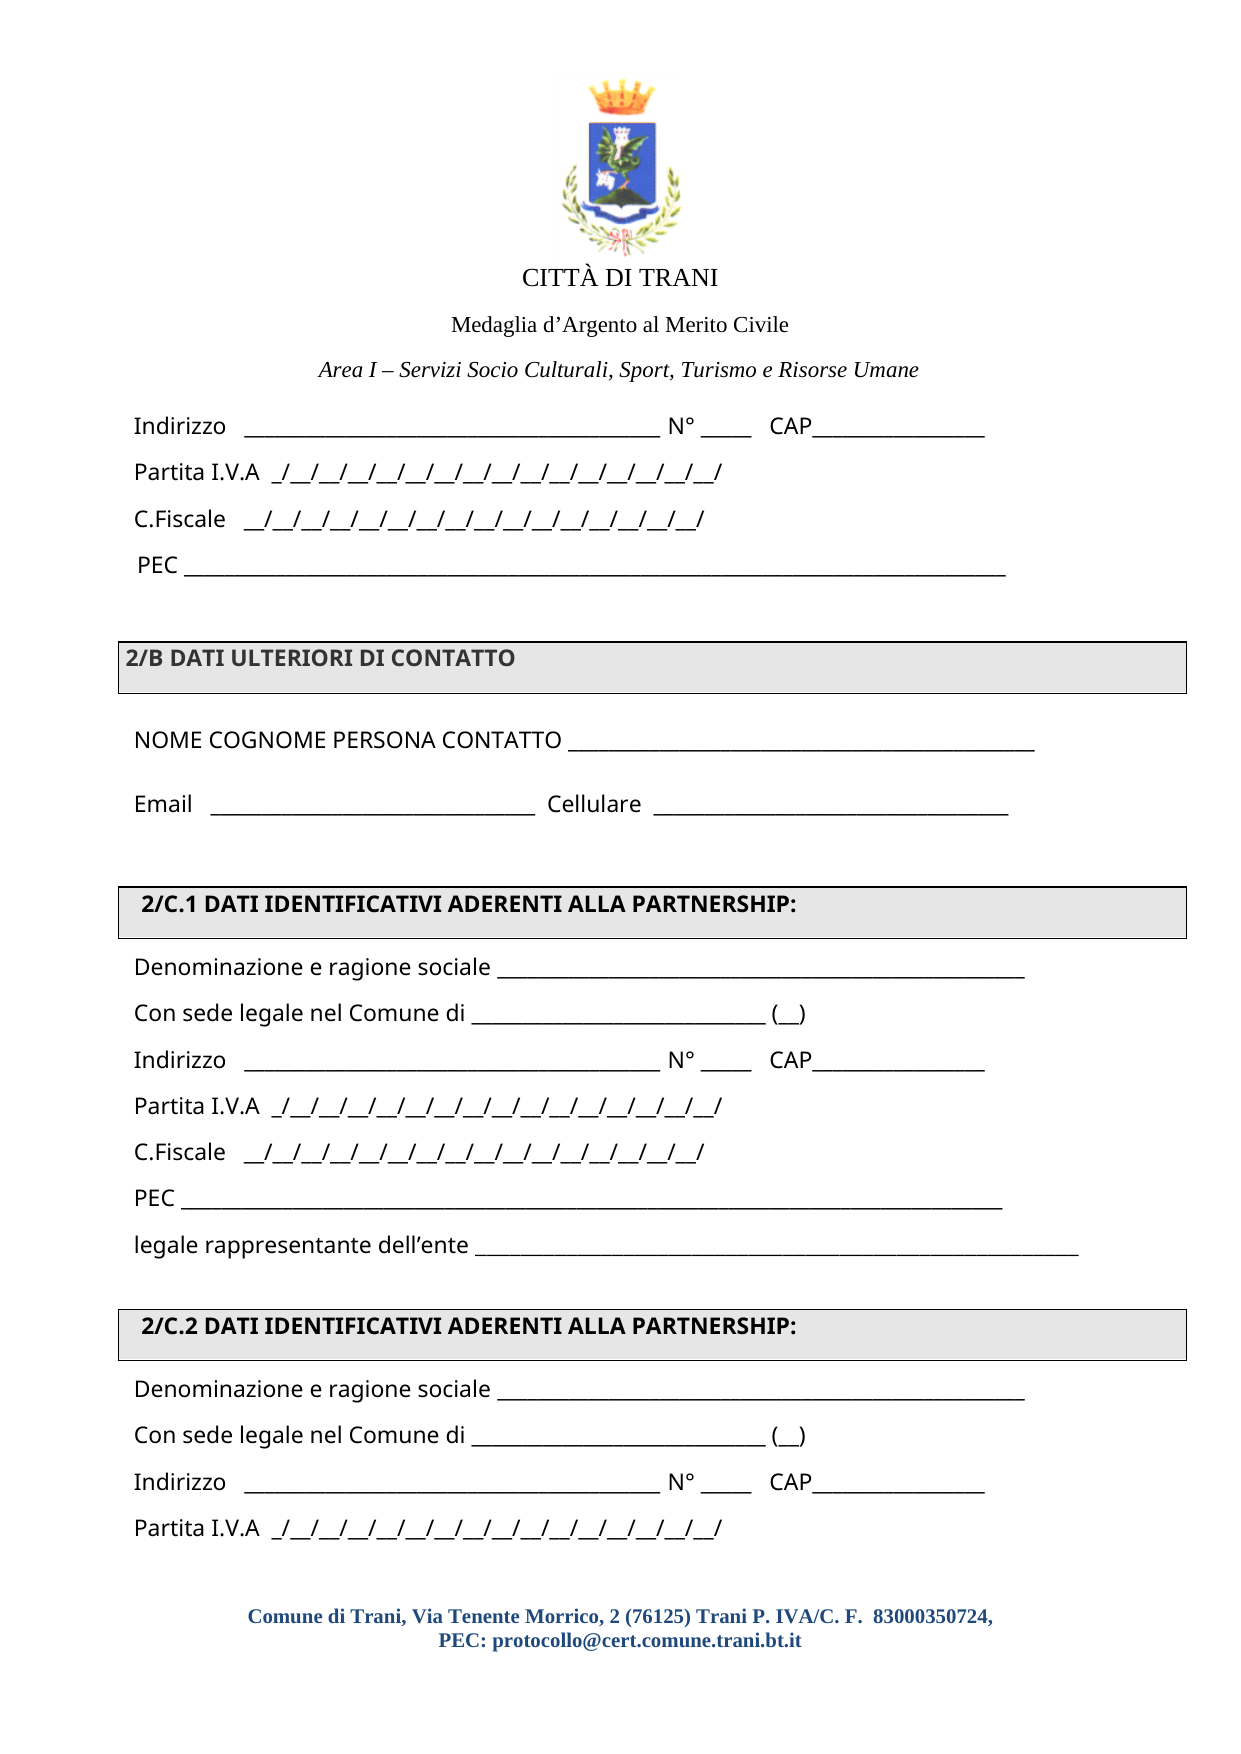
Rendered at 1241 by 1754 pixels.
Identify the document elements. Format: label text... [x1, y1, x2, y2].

text Indirizzo _________________________________________ N° _____ CAP_________________ [134, 1466, 1113, 1497]
text NOME COGNOME PERSONA CONTATTO ______________________________________________ [134, 723, 1113, 755]
text Partita I.V.A _/__/__/__/__/__/__/__/__/__/__/__/__/__/__/__/ [134, 1090, 1113, 1121]
table_header 2/C.2 DATI IDENTIFICATIVI ADERENTI ALLA PARTNERSHIP: [119, 1310, 1186, 1359]
text PEC _________________________________________________________________________________ [134, 1182, 1113, 1213]
text Partita I.V.A _/__/__/__/__/__/__/__/__/__/__/__/__/__/__/__/ [134, 456, 1113, 488]
text legale rappresentante dell’ente _____________________________________________________ [134, 1228, 1113, 1260]
text C.Fiscale __/__/__/__/__/__/__/__/__/__/__/__/__/__/__/__/ [134, 503, 1113, 534]
text PEC _________________________________________________________________________________ [137, 549, 1122, 580]
text Denominazione e ragione sociale ____________________________________________________ [134, 1373, 1113, 1404]
text Indirizzo _________________________________________ N° _____ CAP_________________ [134, 410, 1113, 441]
text C.Fiscale __/__/__/__/__/__/__/__/__/__/__/__/__/__/__/__/ [134, 1136, 1113, 1167]
picture [556, 73, 685, 262]
text Con sede legale nel Comune di _____________________________ (__) [134, 1419, 1113, 1451]
text Denominazione e ragione sociale ____________________________________________________ [134, 951, 1113, 982]
text Partita I.V.A _/__/__/__/__/__/__/__/__/__/__/__/__/__/__/__/ [134, 1512, 1113, 1543]
text Con sede legale nel Comune di _____________________________ (__) [134, 997, 1113, 1028]
text Email ________________________________ Cellulare ___________________________________ [134, 788, 1113, 819]
text Indirizzo _________________________________________ N° _____ CAP_________________ [134, 1043, 1113, 1075]
table_header 2/C.1 DATI IDENTIFICATIVI ADERENTI ALLA PARTNERSHIP: [119, 888, 1186, 937]
table_header 2/B DATI ULTERIORI DI CONTATTO [119, 643, 1186, 692]
